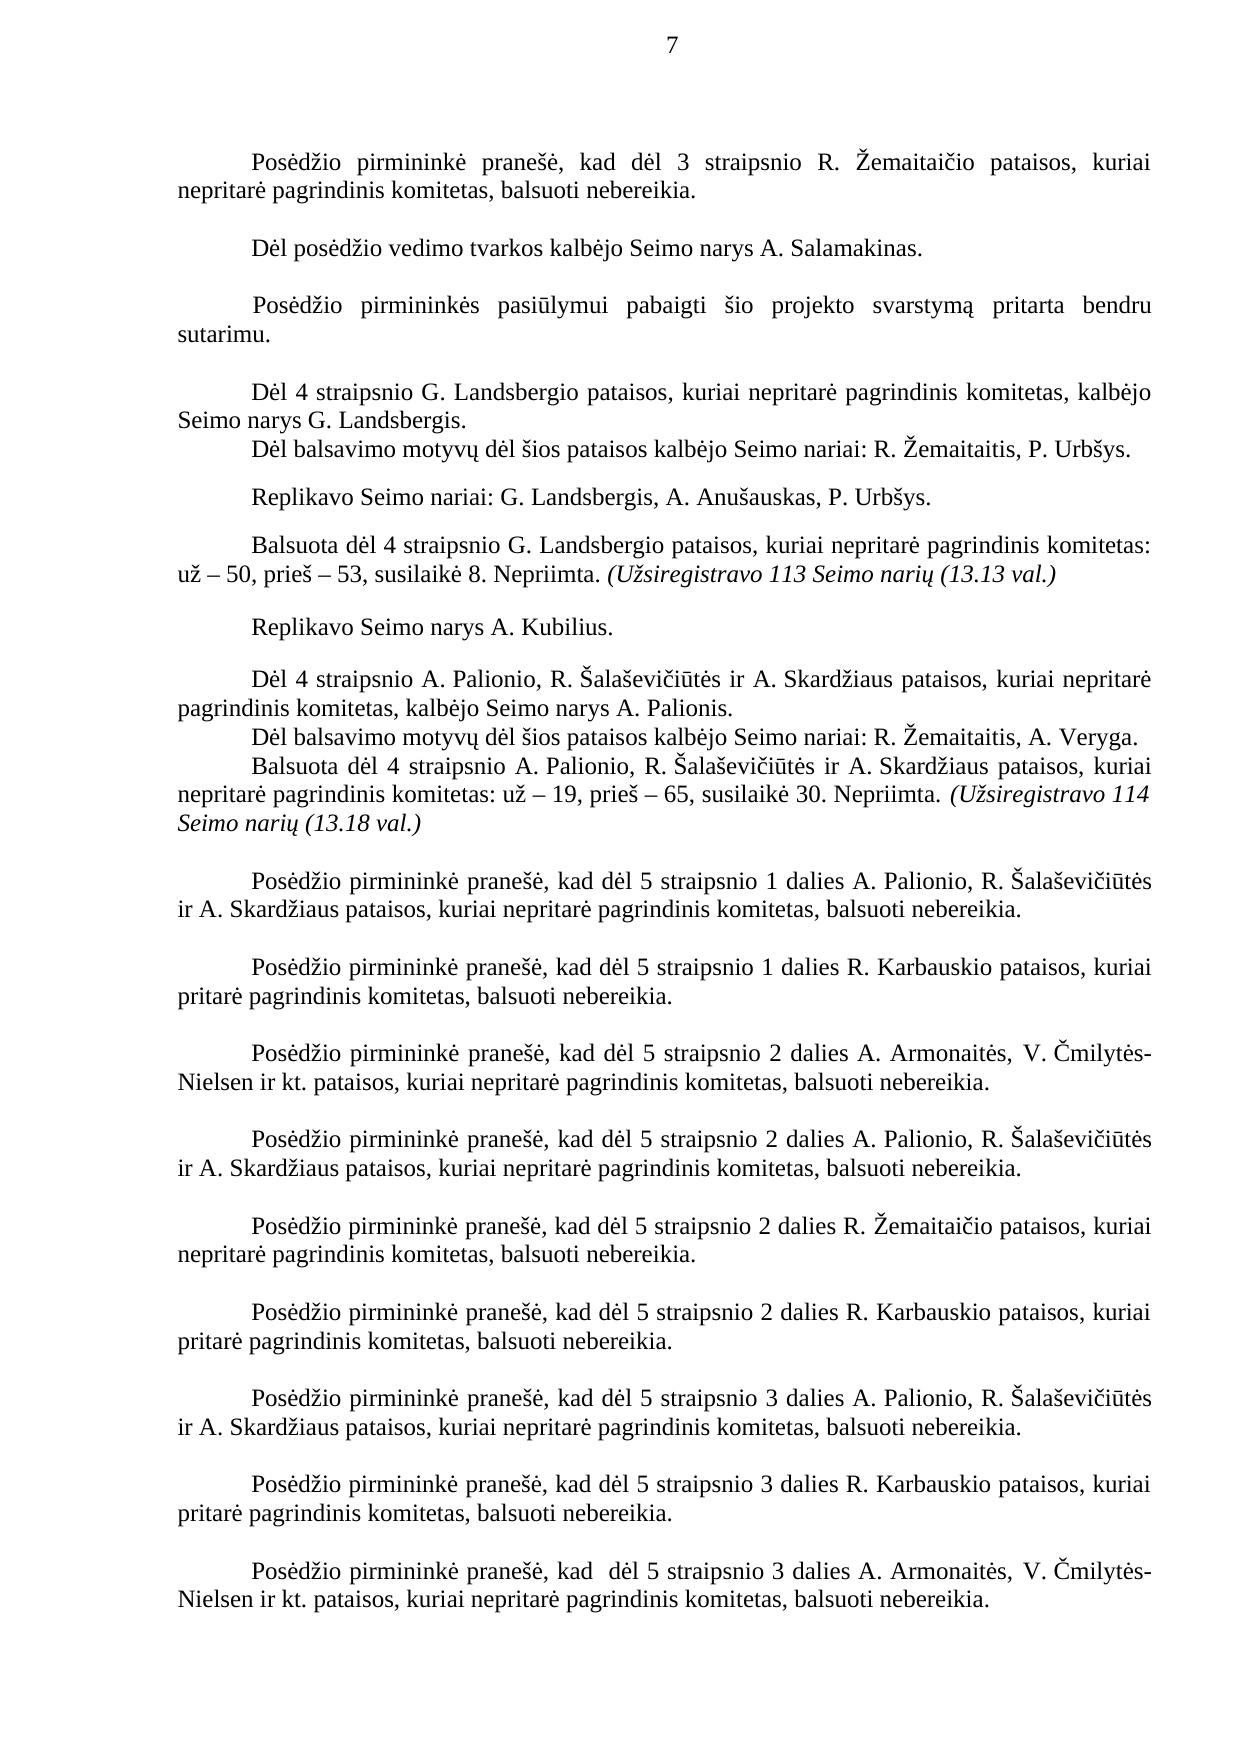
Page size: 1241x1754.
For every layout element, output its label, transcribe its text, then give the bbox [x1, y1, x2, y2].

text Posėdžio pirmininkė pranešė, kad dėl 5 straipsnio 2 dalies R. Žemaitaičio pataisos, kuriai nepritarė pagrindinis komitetas, balsuoti nebereikia. [177, 1211, 1152, 1268]
text Dėl balsavimo motyvų dėl šios pataisos kalbėjo Seimo nariai: R. Žemaitaitis, P. Urbšys. [177, 434, 1152, 463]
text Posėdžio pirmininkė pranešė, kad dėl 5 straipsnio 2 dalies R. Karbauskio pataisos, kuriai pritarė pagrindinis komitetas, balsuoti nebereikia. [177, 1297, 1152, 1354]
text Posėdžio pirmininkė pranešė, kad dėl 5 straipsnio 3 dalies R. Karbauskio pataisos, kuriai pritarė pagrindinis komitetas, balsuoti nebereikia. [177, 1469, 1152, 1527]
text Posėdžio pirmininkė pranešė, kad dėl 3 straipsnio R. Žemaitaičio pataisos, kuriai nepritarė pagrindinis komitetas, balsuoti nebereikia. [177, 147, 1152, 204]
text Replikavo Seimo nariai: G. Landsbergis, A. Anušauskas, P. Urbšys. [177, 482, 1152, 511]
text Posėdžio pirmininkė pranešė, kad dėl 5 straipsnio 1 dalies A. Palionio, R. Šalaševičiūtės ir A. Skardžiaus pataisos, kuriai nepritarė pagrindinis komitetas, balsuoti nebereikia. [177, 866, 1152, 923]
text Posėdžio pirmininkė pranešė, kad dėl 5 straipsnio 1 dalies R. Karbauskio pataisos, kuriai pritarė pagrindinis komitetas, balsuoti nebereikia. [177, 952, 1152, 1009]
text Replikavo Seimo narys A. Kubilius. [177, 612, 1152, 641]
text Dėl 4 straipsnio G. Landsbergio pataisos, kuriai nepritarė pagrindinis komitetas, kalbėjo Seimo narys G. Landsbergis. [177, 377, 1152, 434]
text Posėdžio pirmininkės pasiūlymui pabaigti šio projekto svarstymą pritarta bendru sutarimu. [177, 291, 1152, 348]
text Balsuota dėl 4 straipsnio A. Palionio, R. Šalaševičiūtės ir A. Skardžiaus pataisos, kuriai nepritarė pagrindinis komitetas: už – 19, prieš – 65, susilaikė 30. Nepriimta. (Užsiregistravo 114 Seimo narių (13.18 val.) [177, 751, 1152, 837]
text Dėl balsavimo motyvų dėl šios pataisos kalbėjo Seimo nariai: R. Žemaitaitis, A. Veryga. [177, 722, 1152, 751]
text Posėdžio pirmininkė pranešė, kad dėl 5 straipsnio 2 dalies A. Armonaitės, V. Čmilytės-Nielsen ir kt. pataisos, kuriai nepritarė pagrindinis komitetas, balsuoti nebereikia. [177, 1038, 1152, 1096]
text Posėdžio pirmininkė pranešė, kad dėl 5 straipsnio 2 dalies A. Palionio, R. Šalaševičiūtės ir A. Skardžiaus pataisos, kuriai nepritarė pagrindinis komitetas, balsuoti nebereikia. [177, 1124, 1152, 1182]
text Posėdžio pirmininkė pranešė, kad dėl 5 straipsnio 3 dalies A. Palionio, R. Šalaševičiūtės ir A. Skardžiaus pataisos, kuriai nepritarė pagrindinis komitetas, balsuoti nebereikia. [177, 1383, 1152, 1441]
text Dėl 4 straipsnio A. Palionio, R. Šalaševičiūtės ir A. Skardžiaus pataisos, kuriai nepritarė pagrindinis komitetas, kalbėjo Seimo narys A. Palionis. [177, 664, 1152, 722]
text Balsuota dėl 4 straipsnio G. Landsbergio pataisos, kuriai nepritarė pagrindinis komitetas: už – 50, prieš – 53, susilaikė 8. Nepriimta. (Užsiregistravo 113 Seimo narių (13.13 val.) [177, 530, 1152, 588]
text Dėl posėdžio vedimo tvarkos kalbėjo Seimo narys A. Salamakinas. [177, 233, 1152, 262]
text Posėdžio pirmininkė pranešė, kad dėl 5 straipsnio 3 dalies A. Armonaitės, V. Čmilytės-Nielsen ir kt. pataisos, kuriai nepritarė pagrindinis komitetas, balsuoti nebereikia. [177, 1556, 1152, 1613]
